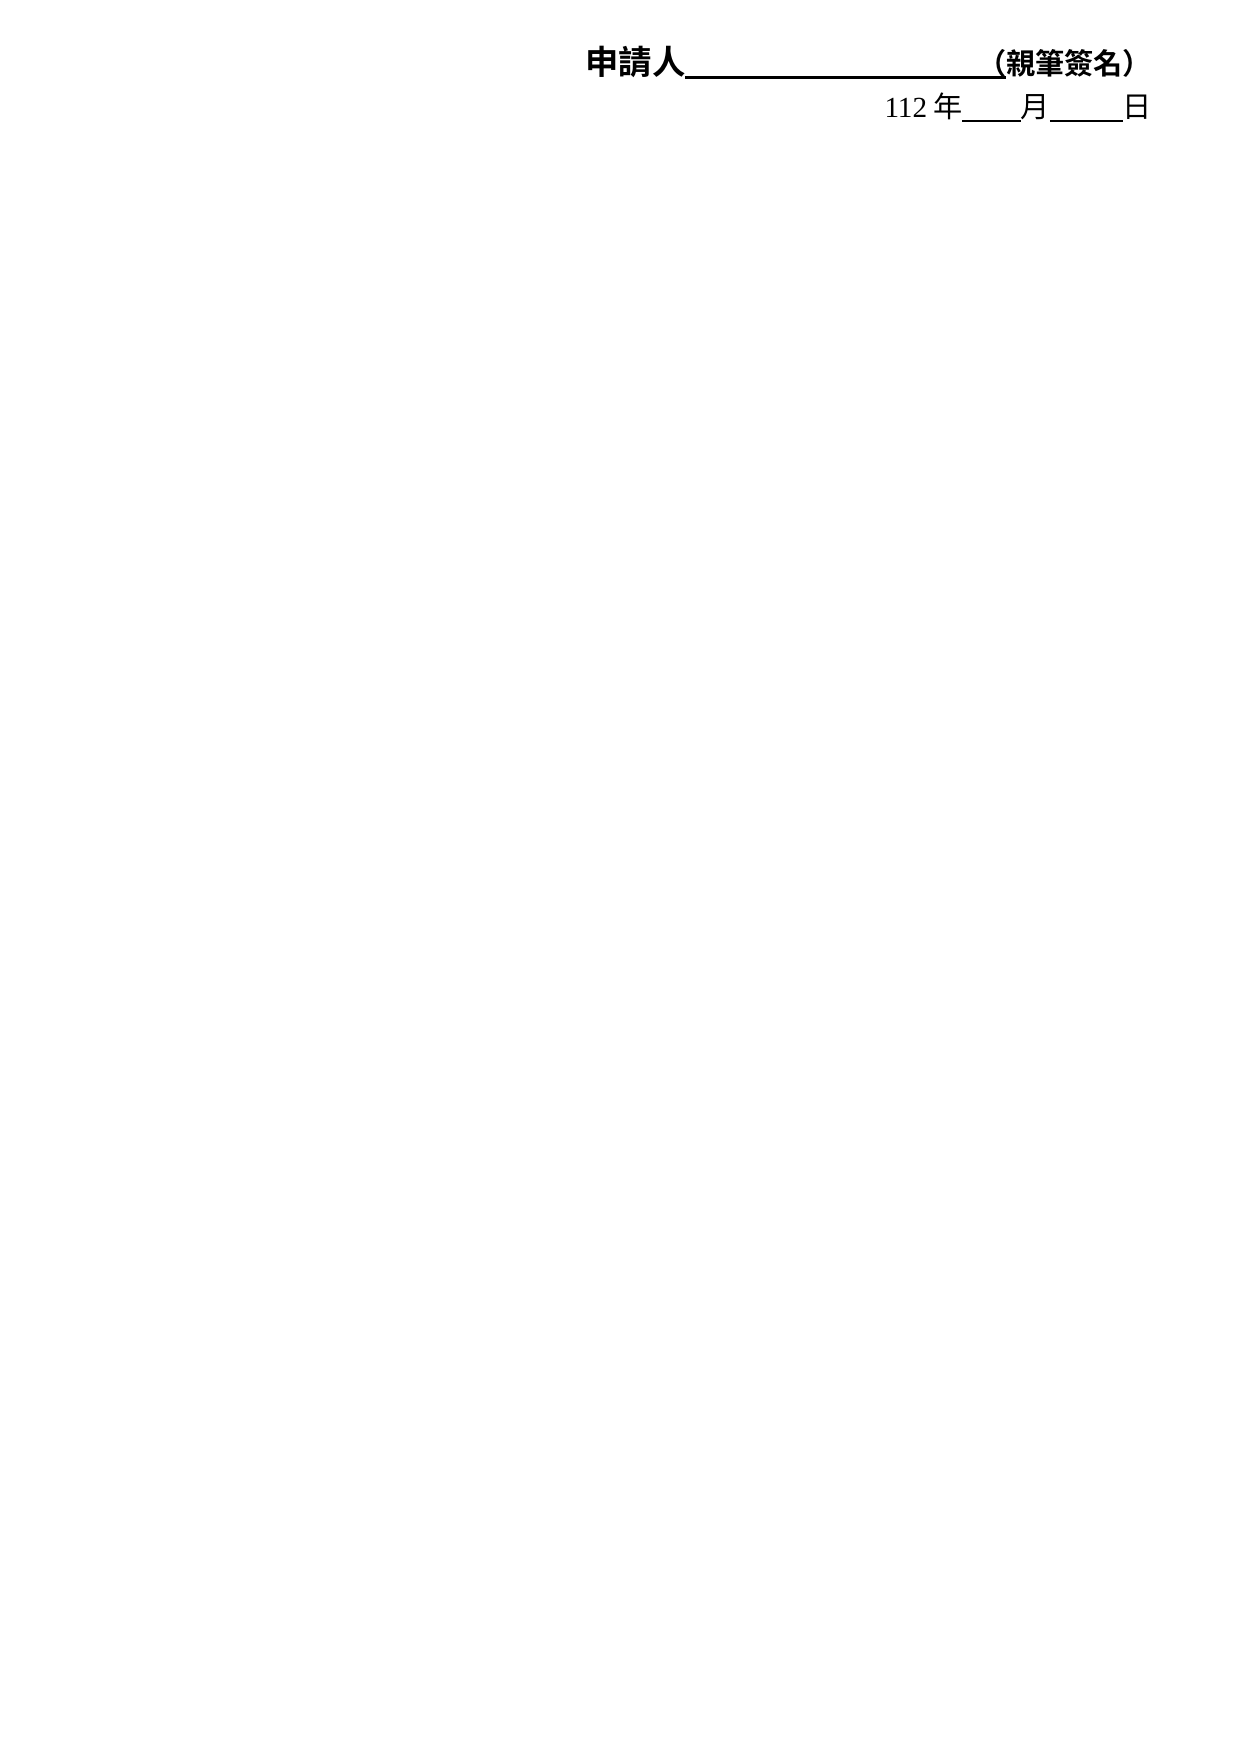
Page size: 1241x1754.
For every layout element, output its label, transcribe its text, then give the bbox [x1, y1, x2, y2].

text 申請人 （親筆簽名） [89, 35, 1152, 84]
text 112年 月 日 [89, 84, 1152, 126]
